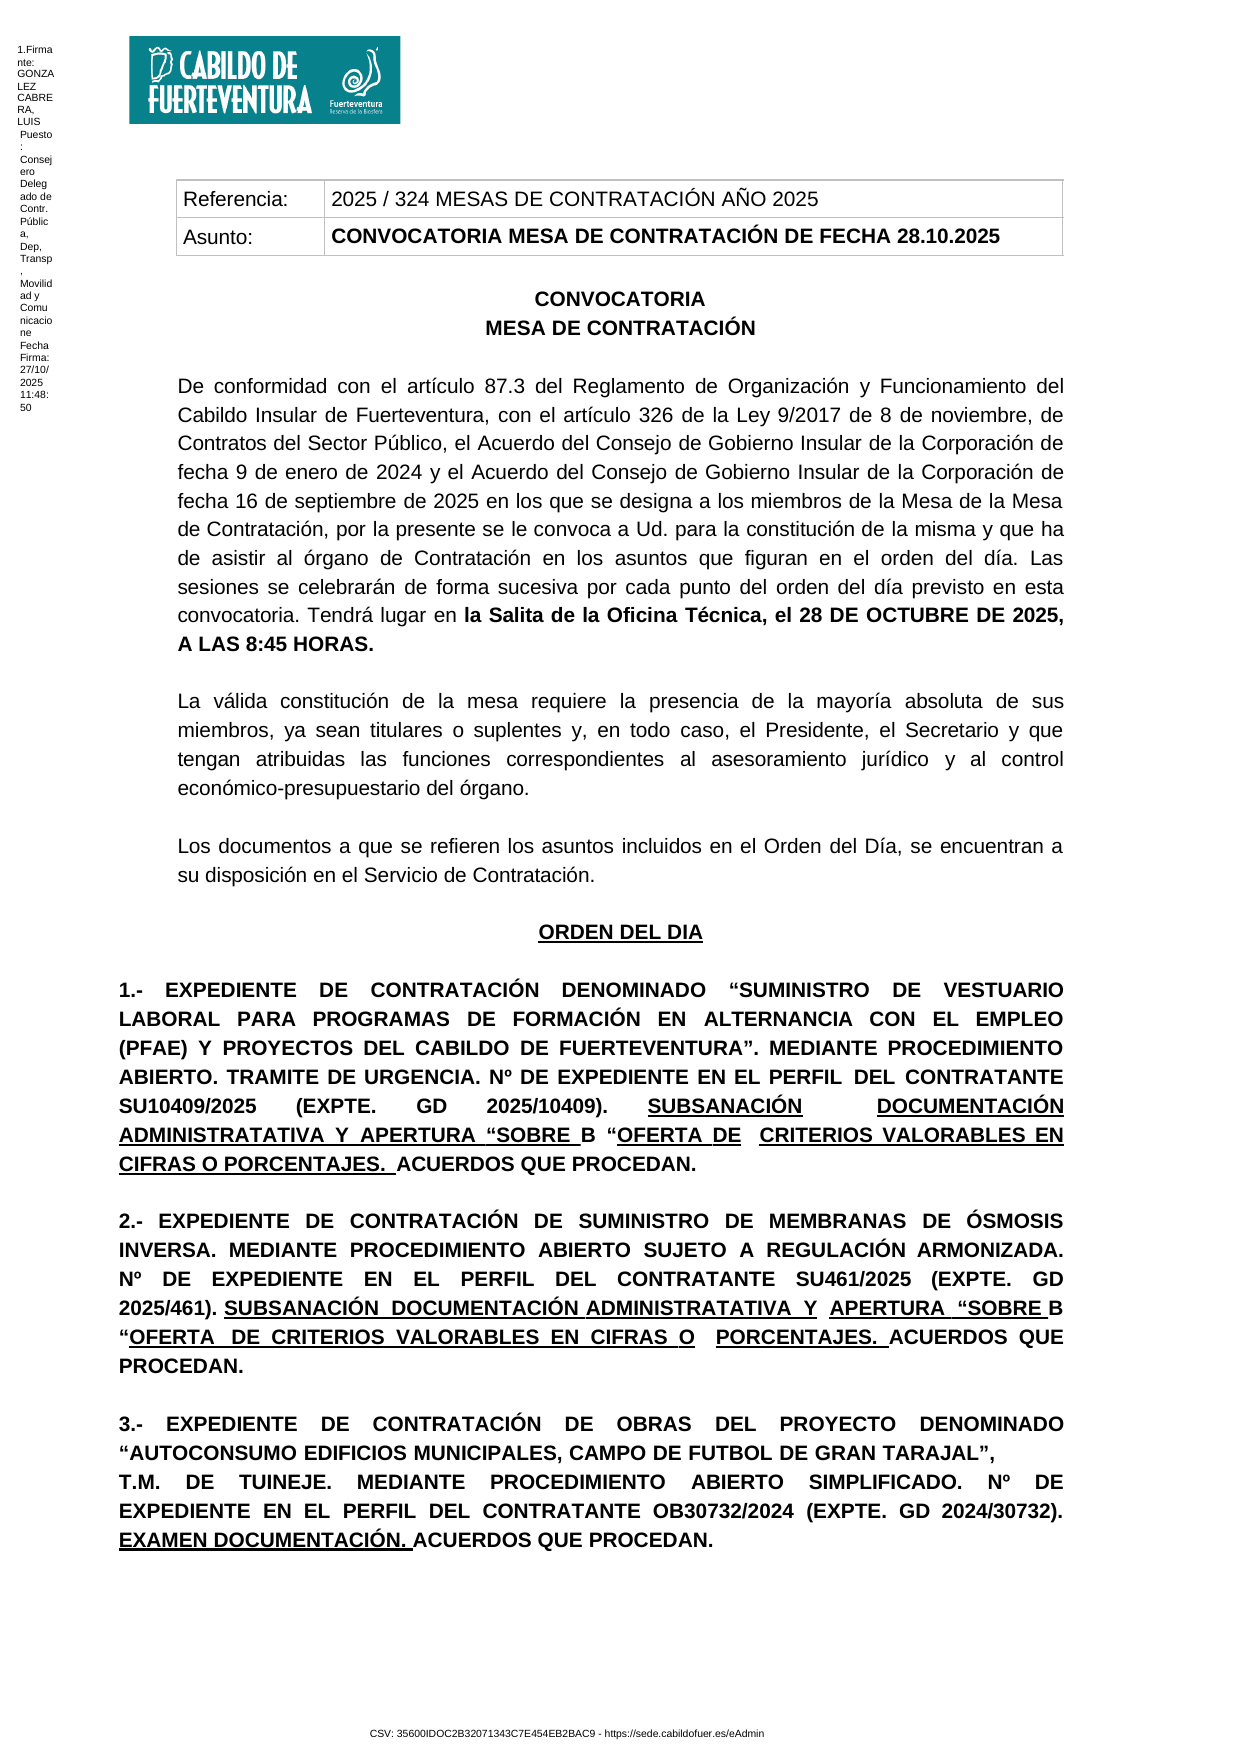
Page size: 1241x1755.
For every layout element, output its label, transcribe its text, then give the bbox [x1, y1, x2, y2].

table_header Referencia: [177, 181, 324, 217]
table_cell Asunto: [177, 218, 324, 254]
text 2.- EXPEDIENTE DE CONTRATACIÓN DE SUMINISTRO DE MEMBRANAS DE ÓSMOSIS INVERSA. MEDIANTE PROCEDIMIENTO ABIERTO SUJETO A REGULACIÓN ARMONIZADA. Nº DE EXPEDIENTE EN EL PERFIL DEL CONTRATANTE SU461/2025 (EXPTE. GD 2025/461). SUBSANACIÓN DOCUMENTACIÓN ADMINISTRATATIVA Y APERTURA “SOBRE B “OFERTA DE CRITERIOS VALORABLES EN CIFRAS O PORCENTAJES. ACUERDOS QUE PROCEDAN. [119, 1209, 1064, 1378]
text La válida constitución de la mesa requiere la presencia de la mayoría absoluta de sus miembros, ya sean titulares o suplentes y, en todo caso, el Presidente, el Secretario y que tengan atribuidas las funciones correspondientes al asesoramiento jurídico y al control económico-presupuestario del órgano. [177, 689, 1064, 800]
text De conformidad con el artículo 87.3 del Reglamento de Organización y Funcionamiento del Cabildo Insular de Fuerteventura, con el artículo 326 de la Ley 9/2017 de 8 de noviembre, de Contratos del Sector Público, el Acuerdo del Consejo de Gobierno Insular de la Corporación de fecha 9 de enero de 2024 y el Acuerdo del Consejo de Gobierno Insular de la Corporación de fecha 16 de septiembre de 2025 en los que se designa a los miembros de la Mesa de la Mesa de Contratación, por la presente se le convoca a Ud. para la constitución de la misma y que ha de asistir al órgano de Contratación en los asuntos que figuran en el orden del día. Las sesiones se celebrarán de forma sucesiva por cada punto del orden del día previsto en esta convocatoria. Tendrá lugar en la Salita de la Oficina Técnica, el 28 DE OCTUBRE DE 2025, A LAS 8:45 HORAS. [177, 374, 1064, 656]
text Los documentos a que se refieren los asuntos incluidos en el Orden del Día, se encuentran a su disposición en el Servicio de Contratación. [177, 834, 1064, 887]
table_cell CONVOCATORIA MESA DE CONTRATACIÓN DE FECHA 28.10.2025 [325, 218, 1062, 254]
text CONVOCATORIA MESA DE CONTRATACIÓN [485, 287, 756, 340]
table_header 2025 / 324 MESAS DE CONTRATACIÓN AÑO 2025 [325, 181, 1062, 217]
text 3.- EXPEDIENTE DE CONTRATACIÓN DE OBRAS DEL PROYECTO DENOMINADO “AUTOCONSUMO EDIFICIOS MUNICIPALES, CAMPO DE FUTBOL DE GRAN TARAJAL”, [119, 1412, 1064, 1465]
text T.M. DE TUINEJE. MEDIANTE PROCEDIMIENTO ABIERTO SIMPLIFICADO. Nº DE EXPEDIENTE EN EL PERFIL DEL CONTRATANTE OB30732/2024 (EXPTE. GD 2024/30732). EXAMEN DOCUMENTACIÓN. ACUERDOS QUE PROCEDAN. [119, 1469, 1064, 1551]
text ORDEN DEL DIA [119, 920, 1123, 944]
text Puesto: Consejero Delegado de Contr. Pública, Dep, Transp, Movilidad y Comunicacione Fecha Firma: 27/10/2025 11:48:50 [20, 128, 53, 413]
text 1.- EXPEDIENTE DE CONTRATACIÓN DENOMINADO “SUMINISTRO DE VESTUARIO LABORAL PARA PROGRAMAS DE FORMACIÓN EN ALTERNANCIA CON EL EMPLEO (PFAE) Y PROYECTOS DEL CABILDO DE FUERTEVENTURA”. MEDIANTE PROCEDIMIENTO ABIERTO. TRAMITE DE URGENCIA. Nº DE EXPEDIENTE EN EL PERFIL DEL CONTRATANTE SU10409/2025 (EXPTE. GD 2025/10409). SUBSANACIÓN DOCUMENTACIÓN ADMINISTRATATIVA Y APERTURA “SOBRE B “OFERTA DE CRITERIOS VALORABLES EN CIFRAS O PORCENTAJES. ACUERDOS QUE PROCEDAN. [119, 978, 1064, 1176]
text 1.Firmante: GONZALEZ CABRERA, LUIS [17, 44, 54, 128]
